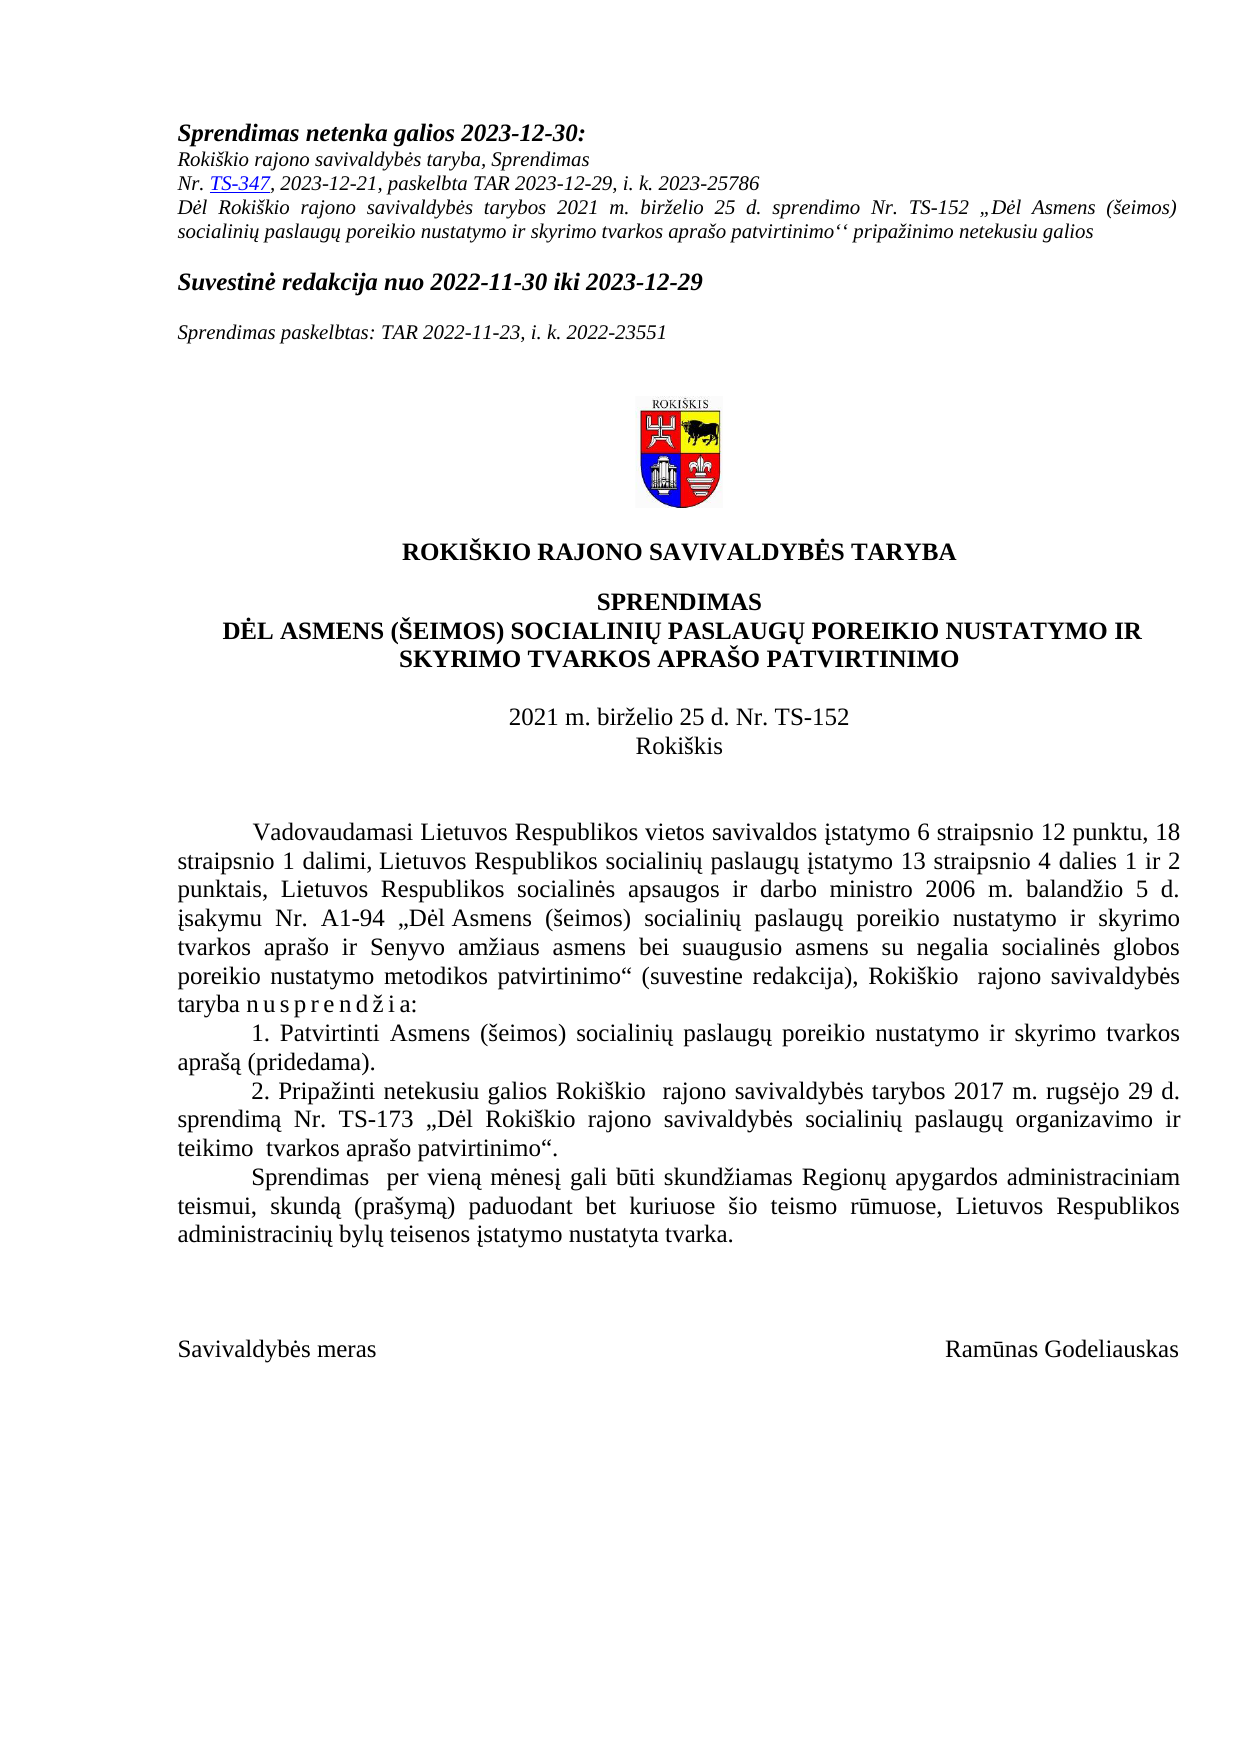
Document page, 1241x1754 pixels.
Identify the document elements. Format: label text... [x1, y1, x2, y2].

text SPRENDIMAS [177, 587, 1181, 616]
text Vadovaudamasi Lietuvos Respublikos vietos savivaldos įstatymo 6 straipsnio 12 punktu, 18 straipsnio 1 dalimi, Lietuvos Respublikos socialinių paslaugų įstatymo 13 straipsnio 4 dalies 1 ir 2 punktais, Lietuvos Respublikos socialinės apsaugos ir darbo ministro 2006 m. balandžio 5 d. įsakymu Nr. A1-94 „Dėl Asmens (šeimos) socialinių paslaugų poreikio nustatymo ir skyrimo tvarkos aprašo ir Senyvo amžiaus asmens bei suaugusio asmens su negalia socialinės globos poreikio nustatymo metodikos patvirtinimo“ (suvestine redakcija), Rokiškio rajono savivaldybės taryba nusprendžia: [177, 817, 1181, 1018]
text Sprendimas per vieną mėnesį gali būti skundžiamas Regionų apygardos administraciniam teismui, skundą (prašymą) paduodant bet kuriuose šio teismo rūmuose, Lietuvos Respublikos administracinių bylų teisenos įstatymo nustatyta tvarka. [177, 1162, 1181, 1248]
text ROKIŠKIO RAJONO SAVIVALDYBĖS TARYBA [177, 537, 1181, 565]
text Sprendimas paskelbtas: TAR 2022-11-23, i. k. 2022-23551 [177, 320, 1181, 344]
text Savivaldybės meras Ramūnas Godeliauskas [177, 1334, 1181, 1363]
text Rokiškio rajono savivaldybės taryba, Sprendimas [177, 147, 1181, 171]
text Sprendimas netenka galios 2023-12-30: [177, 118, 1181, 147]
text Dėl Rokiškio rajono savivaldybės tarybos 2021 m. birželio 25 d. sprendimo Nr. TS-152 „Dėl Asmens (šeimos) socialinių paslaugų poreikio nustatymo ir skyrimo tvarkos aprašo patvirtinimo‘‘ pripažinimo netekusiu galios [177, 195, 1181, 243]
text Nr. TS-347, 2023-12-21, paskelbta TAR 2023-12-29, i. k. 2023-25786 [177, 171, 1181, 195]
text Suvestinė redakcija nuo 2022-11-30 iki 2023-12-29 [177, 267, 1181, 296]
text Rokiškis [177, 731, 1181, 759]
text 1. Patvirtinti Asmens (šeimos) socialinių paslaugų poreikio nustatymo ir skyrimo tvarkos aprašą (pridedama). [177, 1018, 1181, 1076]
text 2. Pripažinti netekusiu galios Rokiškio rajono savivaldybės tarybos 2017 m. rugsėjo 29 d. sprendimą Nr. TS-173 „Dėl Rokiškio rajono savivaldybės socialinių paslaugų organizavimo ir teikimo tvarkos aprašo patvirtinimo“. [177, 1076, 1181, 1162]
text DĖL ASMENS (ŠEIMOS) SOCIALINIŲ PASLAUGŲ POREIKIO NUSTATYMO IR SKYRIMO TVARKOS APRAŠO PATVIRTINIMO [177, 616, 1181, 673]
text 2021 m. birželio 25 d. Nr. TS-152 [177, 702, 1181, 731]
